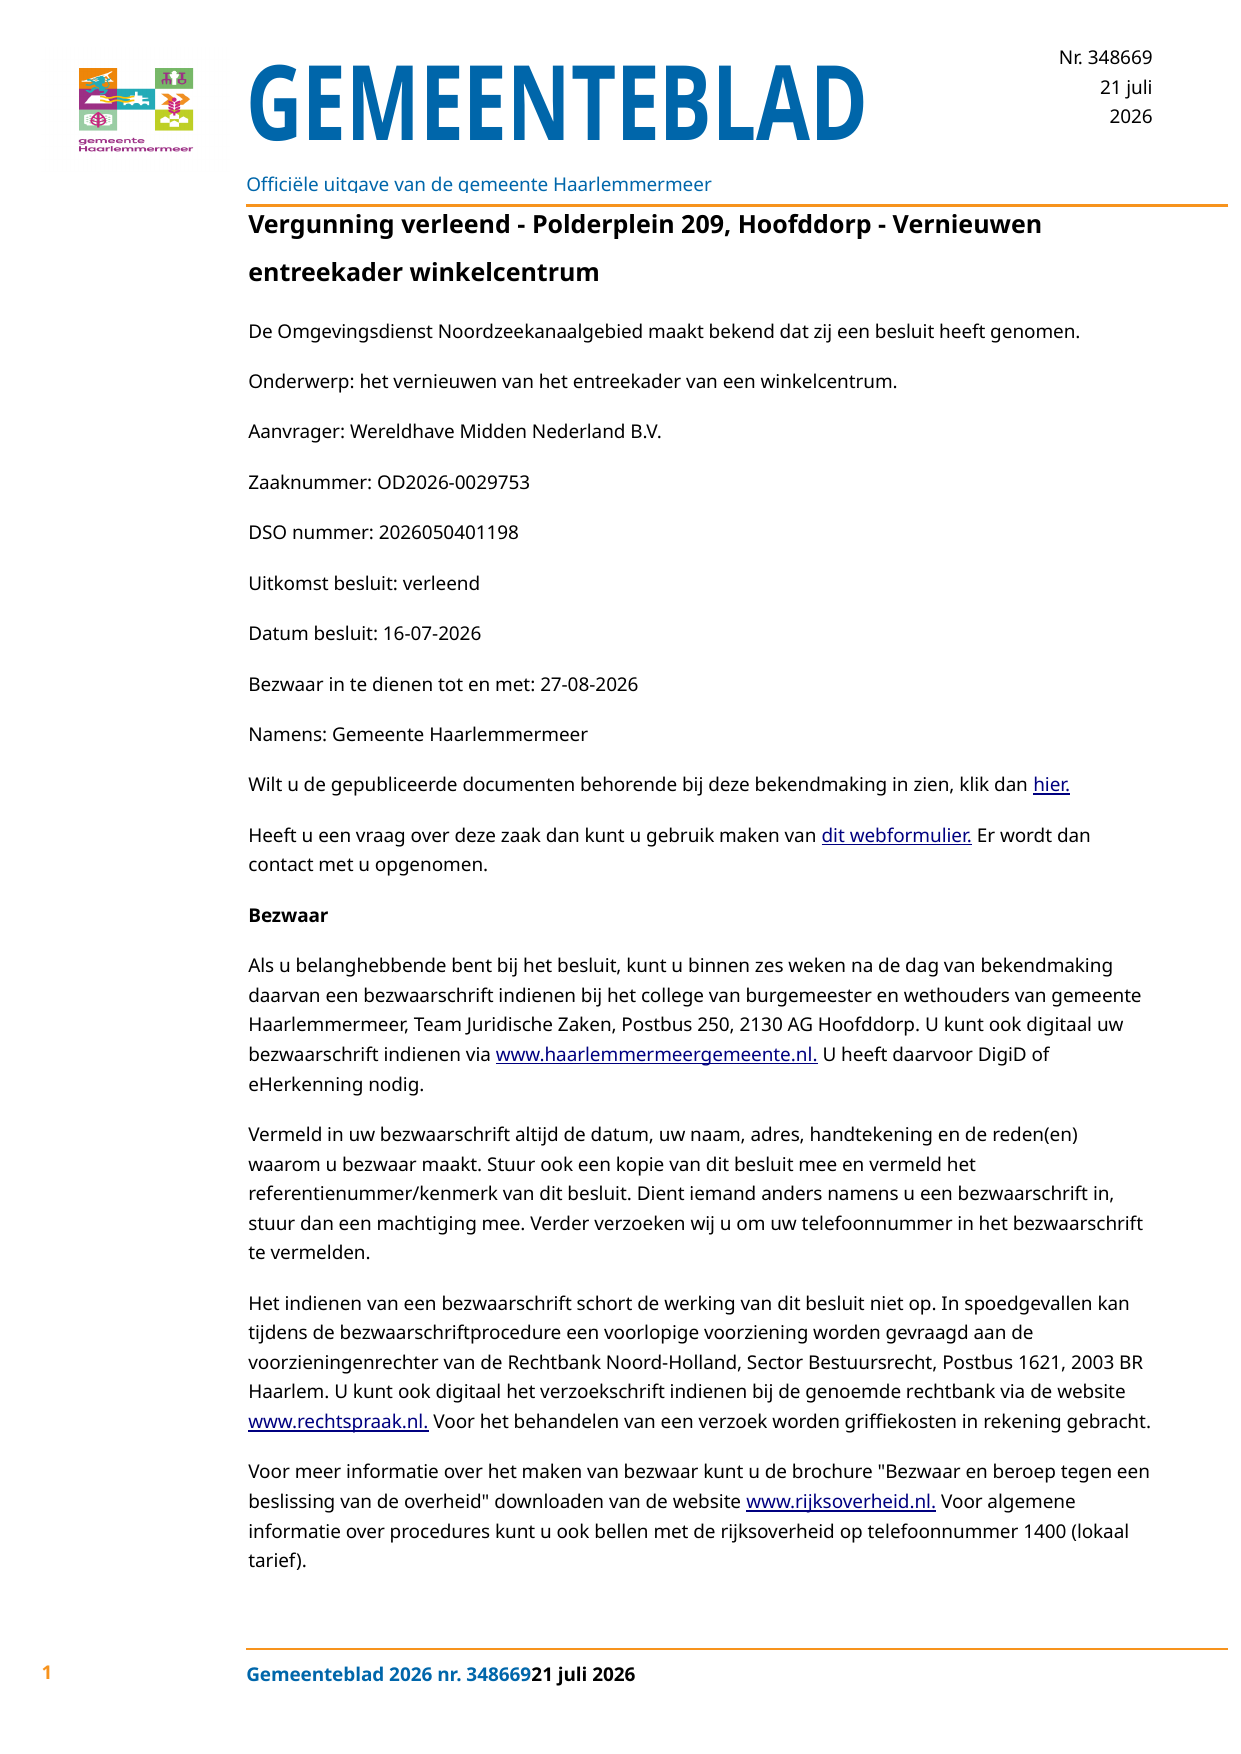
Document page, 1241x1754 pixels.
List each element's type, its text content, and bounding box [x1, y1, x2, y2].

text Het indienen van een bezwaarschrift schort de werking van dit besluit niet op. In spoedgevallen kan tijdens de bezwaarschriftprocedure een voorlopige voorziening worden gevraagd aan de voorzieningenrechter van de Rechtbank Noord-Holland, Sector Bestuursrecht, Postbus 1621, 2003 BR Haarlem. U kunt ook digitaal het verzoekschrift indienen bij de genoemde rechtbank via de website www.rechtspraak.nl. Voor het behandelen van een verzoek worden griffiekosten in rekening gebracht. [248, 1290, 1152, 1434]
text DSO nummer: 2026050401198 [248, 519, 1152, 545]
text Bezwaar in te dienen tot en met: 27-08-2026 [248, 671, 1152, 697]
text Onderwerp: het vernieuwen van het entreekader van een winkelcentrum. [248, 368, 1152, 394]
text Voor meer informatie over het maken van bezwaar kunt u de brochure "Bezwaar en beroep tegen een beslissing van de overheid" downloaden van de website www.rijksoverheid.nl. Voor algemene informatie over procedures kunt u ook bellen met de rijksoverheid op telefoonnummer 1400 (lokaal tarief). [248, 1459, 1152, 1573]
text Datum besluit: 16-07-2026 [248, 620, 1152, 646]
text De Omgevingsdienst Noordzeekanaalgebied maakt bekend dat zij een besluit heeft genomen. [248, 318, 1152, 344]
text Zaaknummer: OD2026-0029753 [248, 469, 1152, 495]
text Uitkomst besluit: verleend [248, 570, 1152, 596]
text Vergunning verleend - Polderplein 209, Hoofddorp - Vernieuwen entreekader winkelcentrum [248, 207, 1152, 288]
picture [41, 47, 231, 172]
text Heeft u een vraag over deze zaak dan kunt u gebruik maken van dit webformulier. Er wordt dan contact met u opgenomen. [248, 822, 1152, 877]
text Als u belanghebbende bent bij het besluit, kunt u binnen zes weken na de dag van bekendmaking daarvan een bezwaarschrift indienen bij het college van burgemeester en wethouders van gemeente Haarlemmermeer, Team Juridische Zaken, Postbus 250, 2130 AG Hoofddorp. U kunt ook digitaal uw bezwaarschrift indienen via www.haarlemmermeergemeente.nl. U heeft daarvoor DigiD of eHerkenning nodig. [248, 952, 1152, 1097]
text Vermeld in uw bezwaarschrift altijd de datum, uw naam, adres, handtekening en de reden(en) waarom u bezwaar maakt. Stuur ook een kopie van dit besluit mee en vermeld het referentienummer/kenmerk van dit besluit. Dient iemand anders namens u een bezwaarschrift in, stuur dan een machtiging mee. Verder verzoeken wij u om uw telefoonnummer in het bezwaarschrift te vermelden. [248, 1121, 1152, 1265]
text Namens: Gemeente Haarlemmermeer [248, 721, 1152, 747]
text Aanvrager: Wereldhave Midden Nederland B.V. [248, 419, 1152, 444]
text Wilt u de gepubliceerde documenten behorende bij deze bekendmaking in zien, klik dan hier. [248, 772, 1152, 797]
text Bezwaar [248, 902, 1152, 928]
